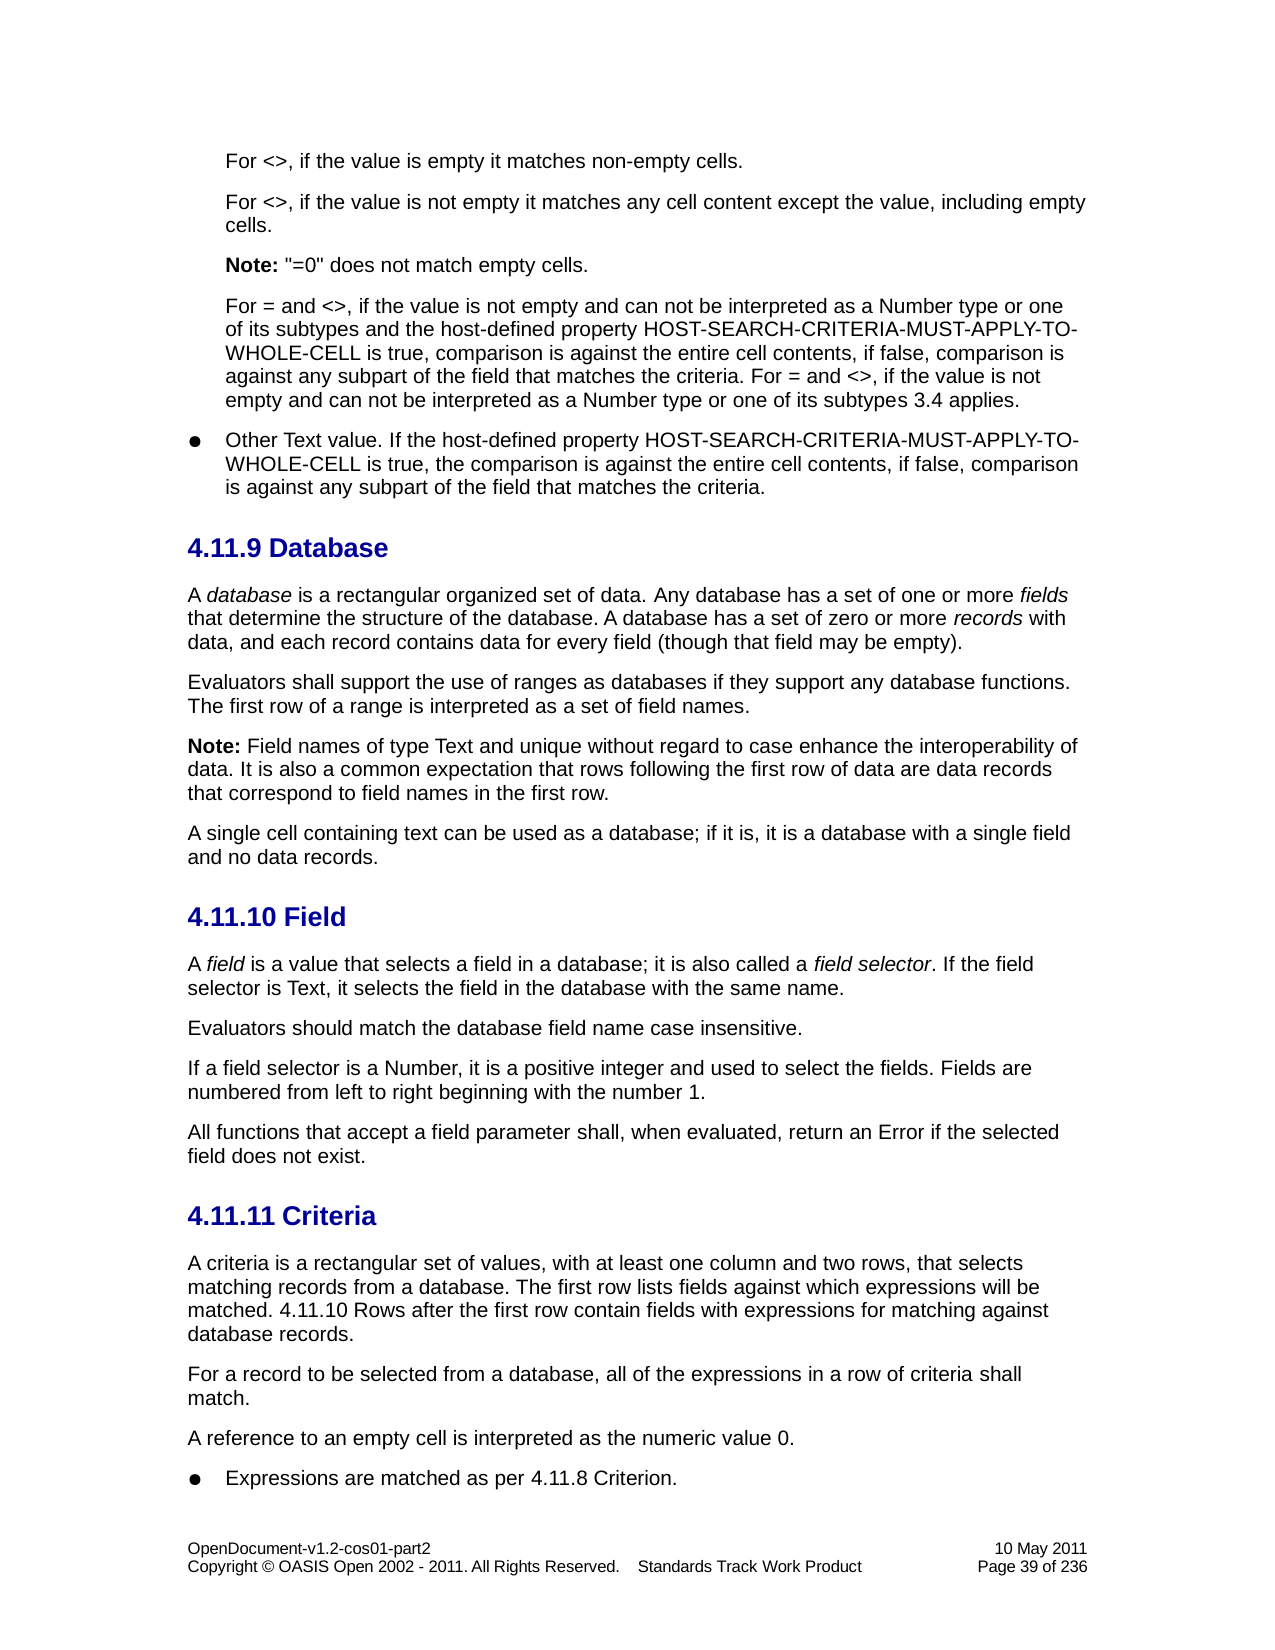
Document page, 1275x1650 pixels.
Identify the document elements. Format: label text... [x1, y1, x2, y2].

list For <>, if the value is not empty it matches any cell content except the value, including empty cells. [187, 190, 1088, 237]
text A single cell containing text can be used as a database; if it is, it is a database with a single field and no data records. [187, 822, 1088, 869]
subtitle Criteria [187, 1201, 1088, 1231]
list Other Text value. If the host-defined property HOST-SEARCH-CRITERIA-MUST-APPLY-TO-WHOLE-CELL is true, the comparison is against the entire cell contents, if false, comparison is against any subpart of the field that matches the criteria. [187, 428, 1088, 499]
list Note: "=0" does not match empty cells. [187, 254, 1088, 277]
text Evaluators shall support the use of ranges as databases if they support any database functions. The first row of a range is interpreted as a set of field names. [187, 671, 1088, 718]
list For <>, if the value is empty it matches non-empty cells. [187, 150, 1088, 173]
text A reference to an empty cell is interpreted as the numeric value 0. [187, 1426, 1088, 1450]
subtitle Field [187, 902, 1088, 932]
text A field is a value that selects a field in a database; it is also called a field selector. If the field selector is Text, it selects the field in the database with the same name. [187, 953, 1088, 1000]
text Note: Field names of type Text and unique without regard to case enhance the interoperability of data. It is also a common expectation that rows following the first row of data are data records that correspond to field names in the first row. [187, 734, 1088, 805]
text For a record to be selected from a database, all of the expressions in a row of criteria shall match. [187, 1363, 1088, 1410]
text A criteria is a rectangular set of values, with at least one column and two rows, that selects matching records from a database. The first row lists fields against which expressions will be matched. 4.11.10 Rows after the first row contain fields with expressions for matching against database records. [187, 1252, 1088, 1346]
text If a field selector is a Number, it is a positive integer and used to select the fields. Fields are numbered from left to right beginning with the number 1. [187, 1057, 1088, 1104]
text All functions that accept a field parameter shall, when evaluated, return an Error if the selected field does not exist. [187, 1121, 1088, 1168]
list Expressions are matched as per 4.11.8 Criterion. [187, 1467, 1088, 1490]
subtitle Database [187, 532, 1088, 562]
list For = and <>, if the value is not empty and can not be interpreted as a Number type or one of its subtypes and the host-defined property HOST-SEARCH-CRITERIA-MUST-APPLY-TO-WHOLE-CELL is true, comparison is against the entire cell contents, if false, comparison is against any subpart of the field that matches the criteria. For = and <>, if the value is not empty and can not be interpreted as a Number type or one of its subtypes 3.4 applies. [187, 294, 1088, 412]
text Evaluators should match the database field name case insensitive. [187, 1017, 1088, 1040]
text A database is a rectangular organized set of data. Any database has a set of one or more fields that determine the structure of the database. A database has a set of zero or more records with data, and each record contains data for every field (though that field may be empty). [187, 583, 1088, 654]
